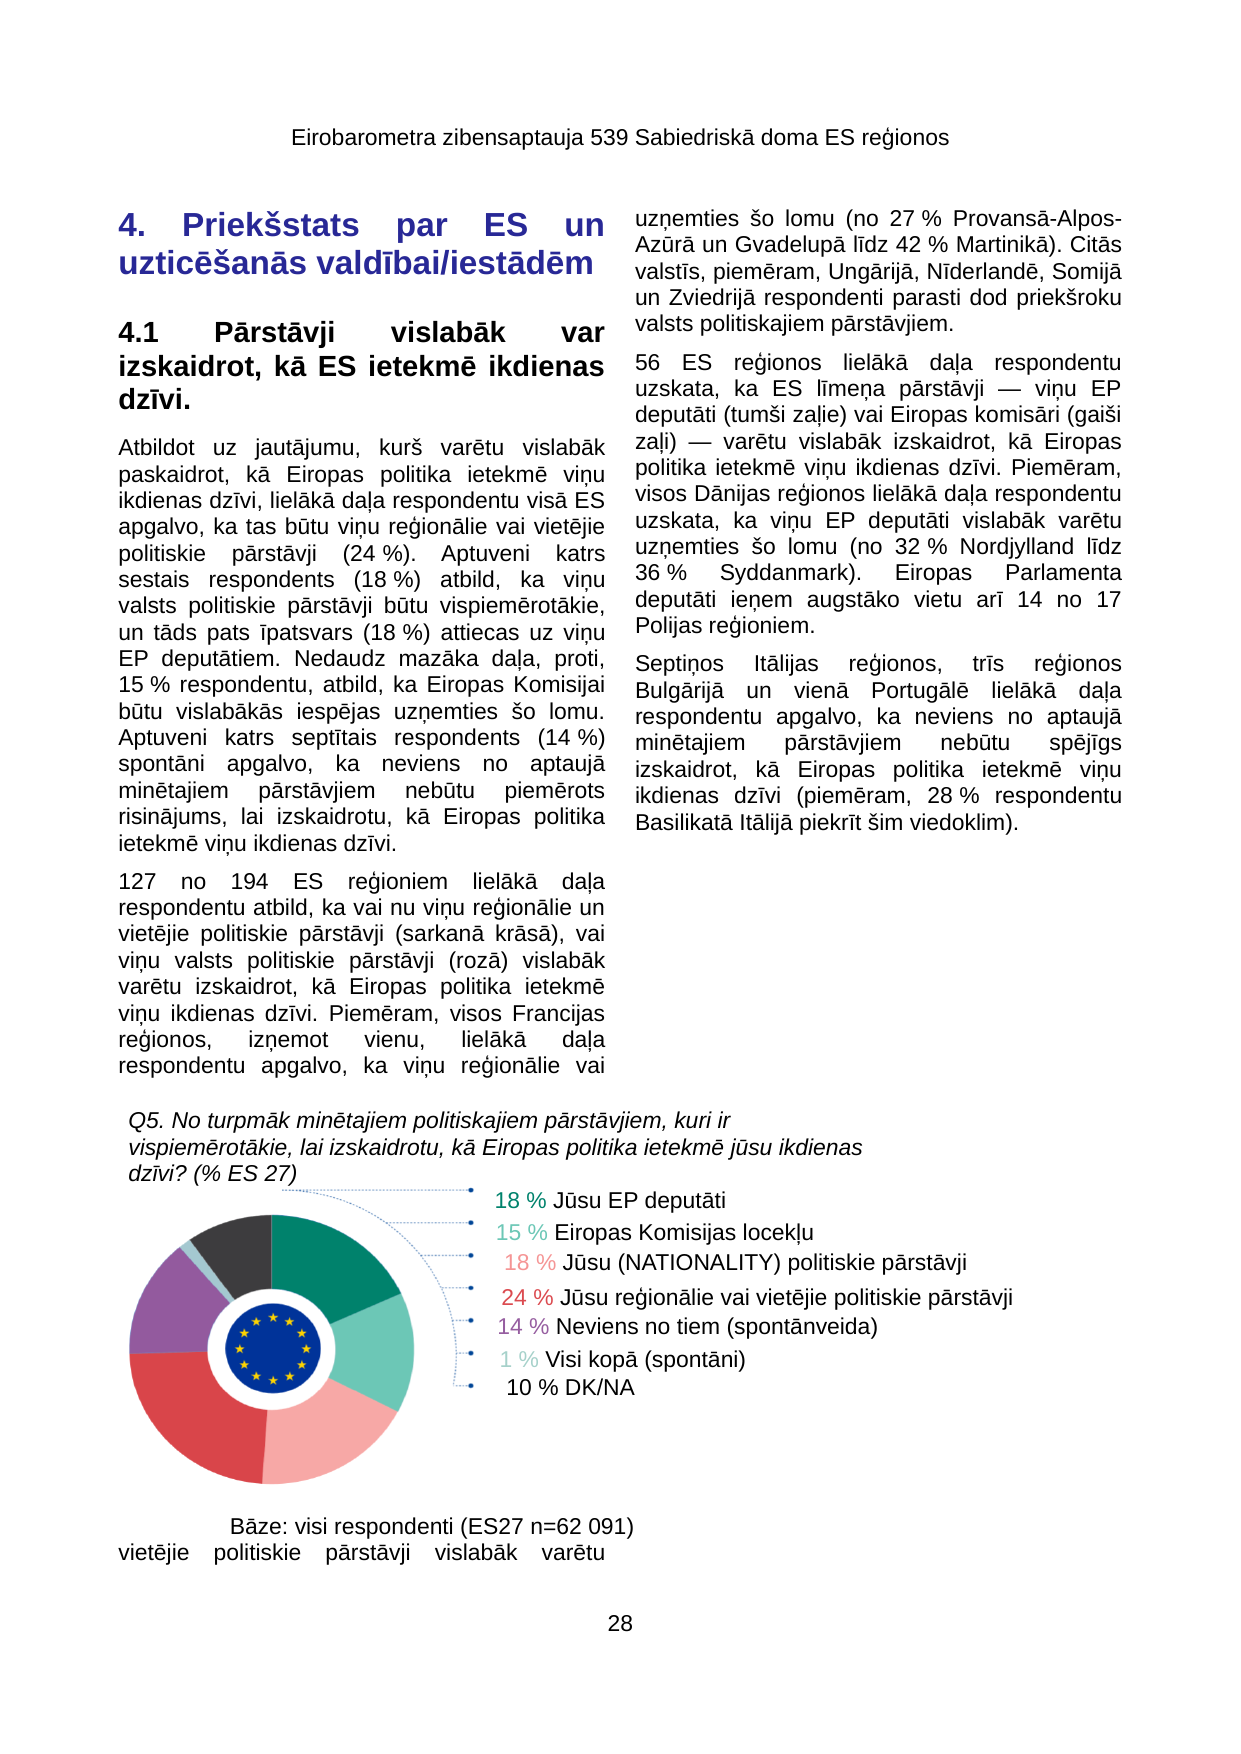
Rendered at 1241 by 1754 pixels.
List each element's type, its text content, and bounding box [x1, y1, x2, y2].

picture [122, 1183, 485, 1494]
text 127 no 194 ES reģioniem lielākā daļa respondentu atbild, ka vai nu viņu reģionālie un vietējie politiskie pārstāvji (sarkanā krāsā), vai viņu valsts politiskie pārstāvji (rozā) vislabāk varētu izskaidrot, kā Eiropas politika ietekmē viņu ikdienas dzīvi. Piemēram, visos Francijas reģionos, izņemot vienu, lielākā daļa respondentu apgalvo, ka viņu reģionālie vai vietējie politiskie pārstāvji vislabāk varētu uzņemties šo lomu (no 27 % Provansā-Alpos-Azūrā un Gvadelupā līdz 42 % Martinikā). Citās valstīs, piemēram, Ungārijā, Nīderlandē, Somijā un Zviedrijā respondenti parasti dod priekšroku valsts politiskajiem pārstāvjiem. [635, 205, 1122, 337]
text Atbildot uz jautājumu, kurš varētu vislabāk paskaidrot, kā Eiropas politika ietekmē viņu ikdienas dzīvi, lielākā daļa respondentu visā ES apgalvo, ka tas būtu viņu reģionālie vai vietējie politiskie pārstāvji (24 %). Aptuveni katrs sestais respondents (18 %) atbild, ka viņu valsts politiskie pārstāvji būtu vispiemērotākie, un tāds pats īpatsvars (18 %) attiecas uz viņu EP deputātiem. Nedaudz mazāka daļa, proti, 15 % respondentu, atbild, ka Eiropas Komisijai būtu vislabākās iespējas uzņemties šo lomu. Aptuveni katrs septītais respondents (14 %) spontāni apgalvo, ka neviens no aptaujā minētajiem pārstāvjiem nebūtu piemērots risinājums, lai izskaidrotu, kā Eiropas politika ietekmē viņu ikdienas dzīvi. [118, 434, 605, 856]
subtitle 4.1 Pārstāvji vislabāk var izskaidrot, kā ES ietekmē ikdienas dzīvi. [118, 315, 605, 416]
text 127 no 194 ES reģioniem lielākā daļa respondentu atbild, ka vai nu viņu reģionālie un vietējie politiskie pārstāvji (sarkanā krāsā), vai viņu valsts politiskie pārstāvji (rozā) vislabāk varētu izskaidrot, kā Eiropas politika ietekmē viņu ikdienas dzīvi. Piemēram, visos Francijas reģionos, izņemot vienu, lielākā daļa respondentu apgalvo, ka viņu reģionālie vai vietējie politiskie pārstāvji vislabāk varētu uzņemties šo lomu (no 27 % Provansā-Alpos-Azūrā un Gvadelupā līdz 42 % Martinikā). Citās valstīs, piemēram, Ungārijā, Nīderlandē, Somijā un Zviedrijā respondenti parasti dod priekšroku valsts politiskajiem pārstāvjiem. [118, 868, 605, 1566]
text Septiņos Itālijas reģionos, trīs reģionos Bulgārijā un vienā Portugālē lielākā daļa respondentu apgalvo, ka neviens no aptaujā minētajiem pārstāvjiem nebūtu spējīgs izskaidrot, kā Eiropas politika ietekmē viņu ikdienas dzīvi (piemēram, 28 % respondentu Basilikatā Itālijā piekrīt šim viedoklim). [635, 650, 1122, 835]
subtitle 4. Priekšstats par ES un uzticēšanās valdībai/iestādēm [118, 205, 605, 282]
text 56 ES reģionos lielākā daļa respondentu uzskata, ka ES līmeņa pārstāvji — viņu EP deputāti (tumši zaļie) vai Eiropas komisāri (gaiši zaļi) — varētu vislabāk izskaidrot, kā Eiropas politika ietekmē viņu ikdienas dzīvi. Piemēram, visos Dānijas reģionos lielākā daļa respondentu uzskata, ka viņu EP deputāti vislabāk varētu uzņemties šo lomu (no 32 % Nordjylland līdz 36 % Syddanmark). Eiropas Parlamenta deputāti ieņem augstāko vietu arī 14 no 17 Polijas reģioniem. [635, 348, 1122, 638]
